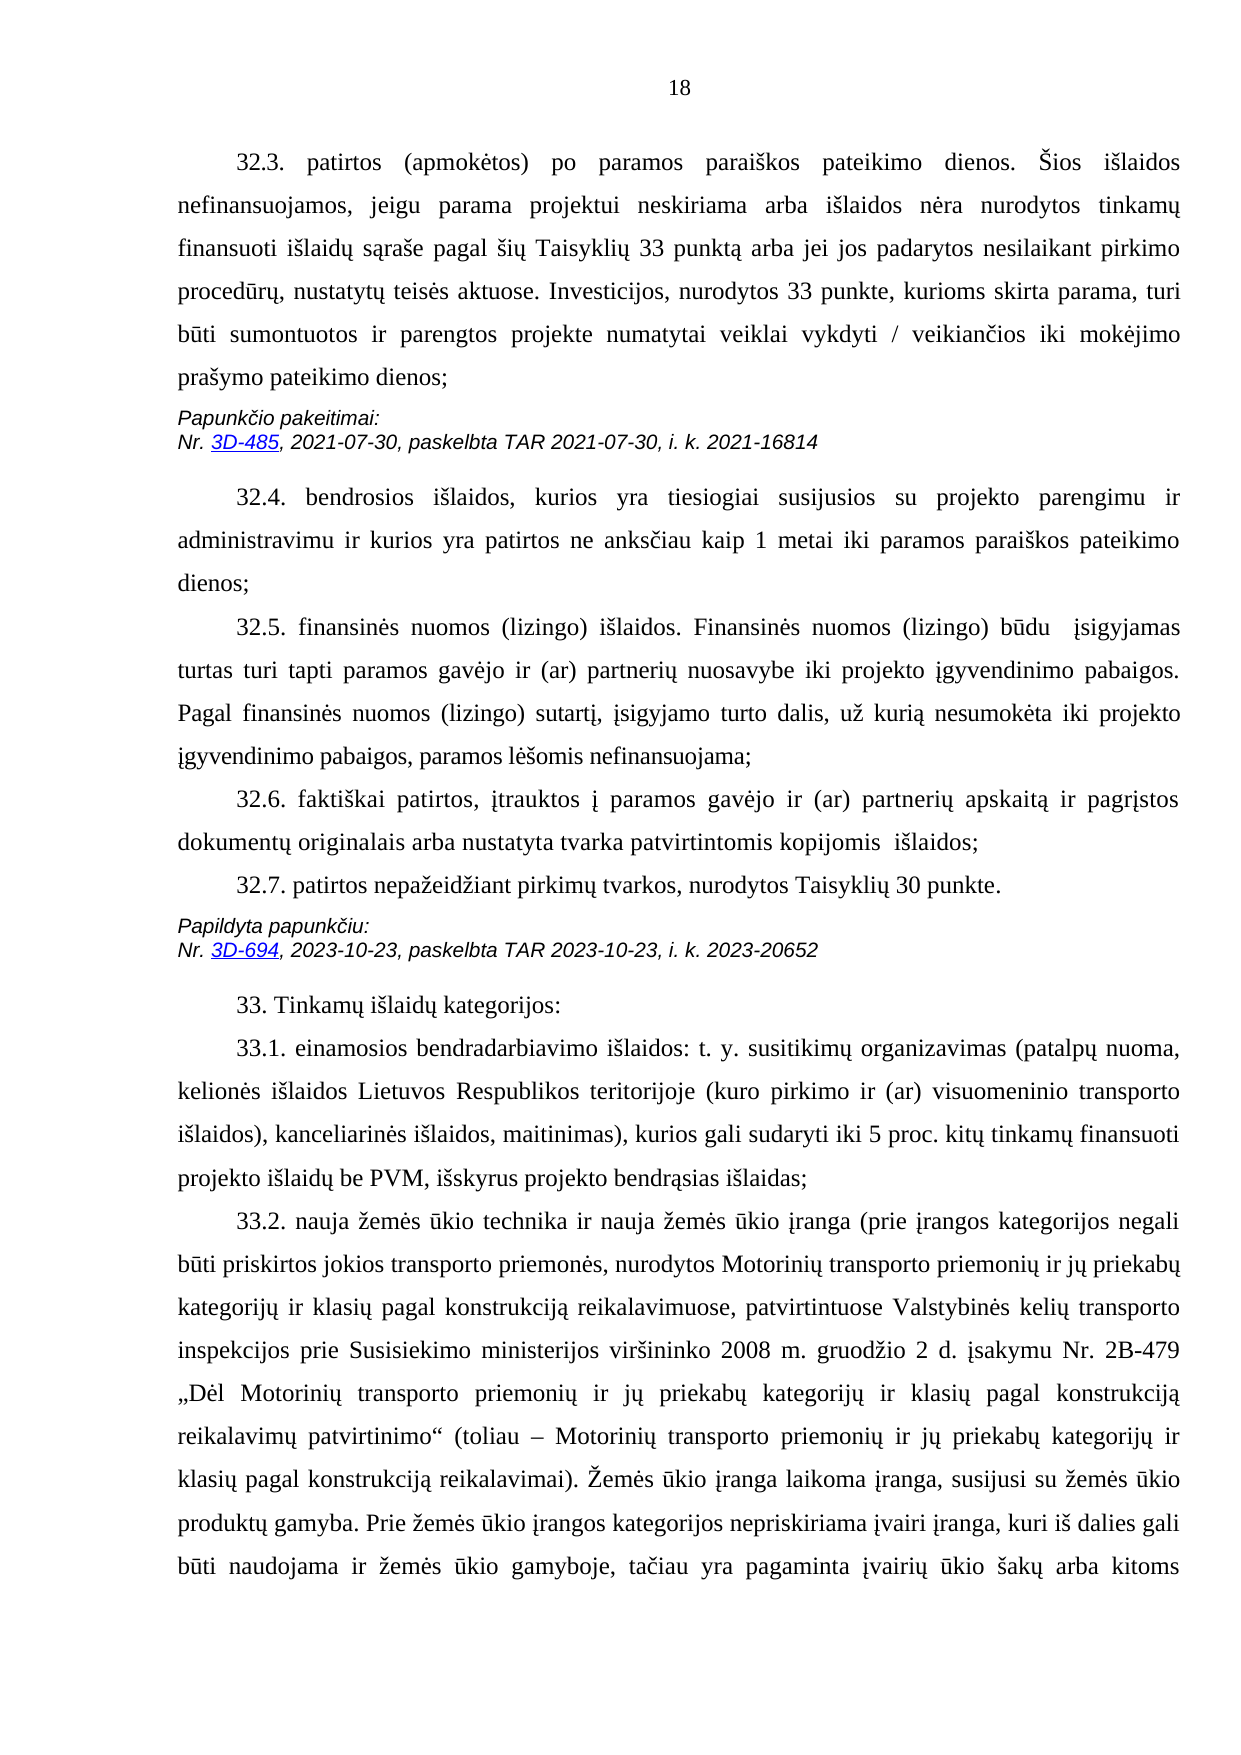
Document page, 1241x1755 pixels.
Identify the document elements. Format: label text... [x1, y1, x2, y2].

text Papunkčio pakeitimai: [177, 406, 1181, 429]
text Nr. 3D-485, 2021-07-30, paskelbta TAR 2021-07-30, i. k. 2021-16814 [177, 429, 1181, 453]
text 32.6. faktiškai patirtos, įtrauktos į paramos gavėjo ir (ar) partnerių apskaitą ir pagrįstos dokumentų originalais arba nustatyta tvarka patvirtintomis kopijomis išlaidos; [177, 784, 1181, 856]
text 32.3. patirtos (apmokėtos) po paramos paraiškos pateikimo dienos. Šios išlaidos nefinansuojamos, jeigu parama projektui neskiriama arba išlaidos nėra nurodytos tinkamų finansuoti išlaidų sąraše pagal šių Taisyklių 33 punktą arba jei jos padarytos nesilaikant pirkimo procedūrų, nustatytų teisės aktuose. Investicijos, nurodytos 33 punkte, kurioms skirta parama, turi būti sumontuotos ir parengtos projekte numatytai veiklai vykdyti / veikiančios iki mokėjimo prašymo pateikimo dienos; [177, 147, 1181, 391]
text Papildyta papunkčiu: [177, 913, 1181, 937]
text 32.5. finansinės nuomos (lizingo) išlaidos. Finansinės nuomos (lizingo) būdu įsigyjamas turtas turi tapti paramos gavėjo ir (ar) partnerių nuosavybe iki projekto įgyvendinimo pabaigos. Pagal finansinės nuomos (lizingo) sutartį, įsigyjamo turto dalis, už kurią nesumokėta iki projekto įgyvendinimo pabaigos, paramos lėšomis nefinansuojama; [177, 612, 1181, 770]
text Nr. 3D-694, 2023-10-23, paskelbta TAR 2023-10-23, i. k. 2023-20652 [177, 937, 1181, 961]
text 33. Tinkamų išlaidų kategorijos: [177, 990, 1181, 1019]
text 33.2. nauja žemės ūkio technika ir nauja žemės ūkio įranga (prie įrangos kategorijos negali būti priskirtos jokios transporto priemonės, nurodytos Motorinių transporto priemonių ir jų priekabų kategorijų ir klasių pagal konstrukciją reikalavimuose, patvirtintuose Valstybinės kelių transporto inspekcijos prie Susisiekimo ministerijos viršininko 2008 m. gruodžio 2 d. įsakymu Nr. 2B-479 „Dėl Motorinių transporto priemonių ir jų priekabų kategorijų ir klasių pagal konstrukciją reikalavimų patvirtinimo“ (toliau – Motorinių transporto priemonių ir jų priekabų kategorijų ir klasių pagal konstrukciją reikalavimai). Žemės ūkio įranga laikoma įranga, susijusi su žemės ūkio produktų gamyba. Prie žemės ūkio įrangos kategorijos nepriskiriama įvairi įranga, kuri iš dalies gali būti naudojama ir žemės ūkio gamyboje, tačiau yra pagaminta įvairių ūkio šakų arba kitoms [177, 1206, 1181, 1579]
text 33.1. einamosios bendradarbiavimo išlaidos: t. y. susitikimų organizavimas (patalpų nuoma, kelionės išlaidos Lietuvos Respublikos teritorijoje (kuro pirkimo ir (ar) visuomeninio transporto išlaidos), kanceliarinės išlaidos, maitinimas), kurios gali sudaryti iki 5 proc. kitų tinkamų finansuoti projekto išlaidų be PVM, išskyrus projekto bendrąsias išlaidas; [177, 1033, 1181, 1191]
text 32.4. bendrosios išlaidos, kurios yra tiesiogiai susijusios su projekto parengimu ir administravimu ir kurios yra patirtos ne anksčiau kaip 1 metai iki paramos paraiškos pateikimo dienos; [177, 482, 1181, 597]
text 32.7. patirtos nepažeidžiant pirkimų tvarkos, nurodytos Taisyklių 30 punkte. [177, 870, 1181, 899]
